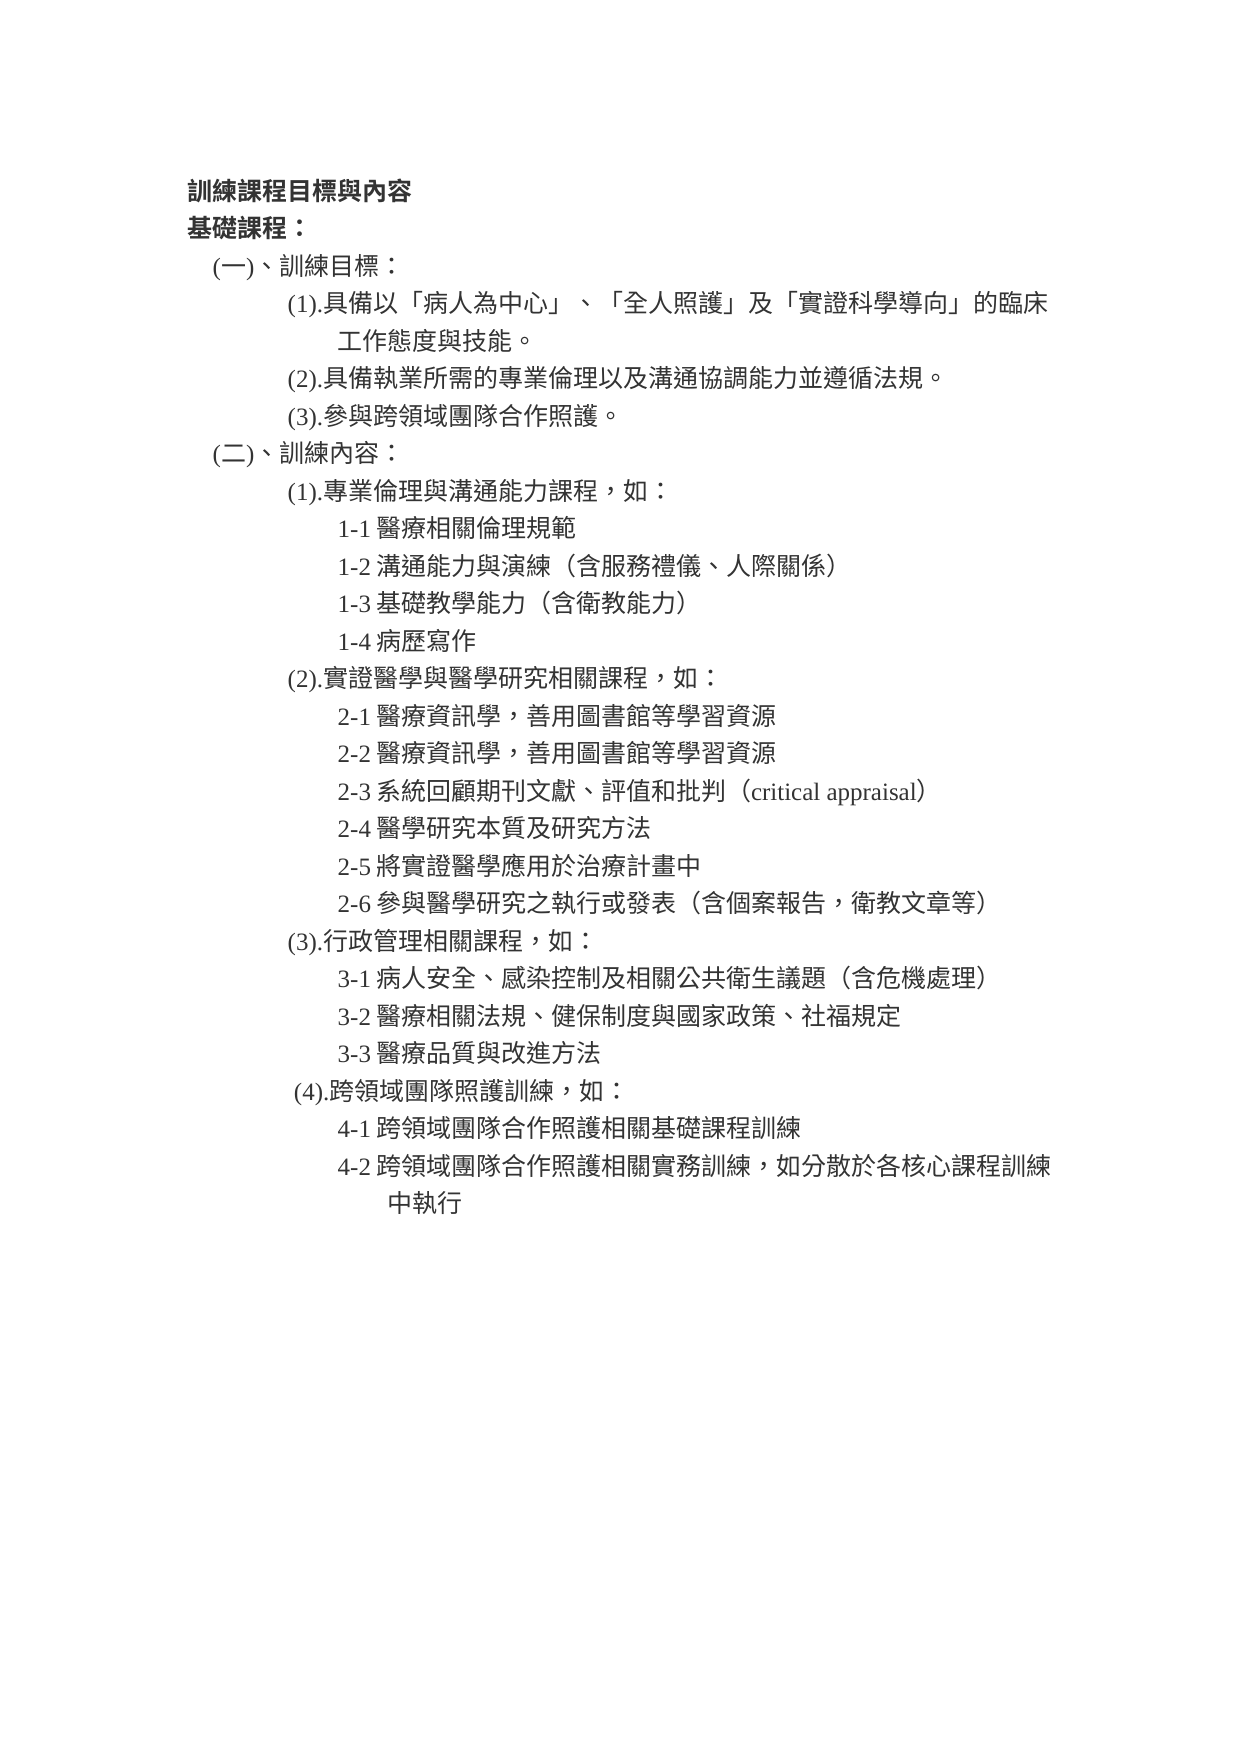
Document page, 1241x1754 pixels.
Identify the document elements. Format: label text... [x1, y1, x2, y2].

text (2).實證醫學與醫學研究相關課程，如： [287, 652, 1053, 689]
text 1-3基礎教學能力（含衛教能力） [337, 577, 1053, 614]
text 4-2跨領域團隊合作照護相關實務訓練，如分散於各核心課程訓練中執行 [337, 1139, 1053, 1214]
text (一)、訓練目標： [212, 239, 1053, 277]
text (1).具備以「病人為中心」、「全人照護」及「實證科學導向」的臨床工作態度與技能。 [287, 277, 1053, 352]
text 3-2醫療相關法規、健保制度與國家政策、社福規定 [337, 989, 1053, 1027]
text 訓練課程目標與內容 [187, 164, 1053, 202]
text 2-5將實證醫學應用於治療計畫中 [337, 839, 1053, 877]
text 1-4病歷寫作 [337, 614, 1053, 652]
text (3).參與跨領域團隊合作照護。 [287, 389, 1053, 427]
text 2-2醫療資訊學，善用圖書館等學習資源 [337, 727, 1053, 764]
text 2-6參與醫學研究之執行或發表（含個案報告，衛教文章等） [337, 877, 1053, 914]
text (3).行政管理相關課程，如： [287, 914, 1053, 952]
text (2).具備執業所需的專業倫理以及溝通協調能力並遵循法規。 [287, 352, 1053, 389]
text (1).專業倫理與溝通能力課程，如： [287, 464, 1053, 502]
text 3-3醫療品質與改進方法 [337, 1027, 1053, 1064]
text 基礎課程： [187, 202, 1053, 239]
text 4-1跨領域團隊合作照護相關基礎課程訓練 [337, 1102, 1053, 1139]
text (二)、訓練內容： [212, 427, 1053, 464]
text 1-1醫療相關倫理規範 [337, 502, 1053, 539]
text 2-4醫學研究本質及研究方法 [337, 802, 1053, 839]
text 2-3系統回顧期刊文獻、評值和批判（critical appraisal） [337, 764, 1053, 802]
text 2-1醫療資訊學，善用圖書館等學習資源 [337, 689, 1053, 727]
text 1-2溝通能力與演練（含服務禮儀、人際關係） [337, 539, 1053, 577]
text (4).跨領域團隊照護訓練，如： [287, 1064, 1053, 1102]
text 3-1病人安全、感染控制及相關公共衛生議題（含危機處理） [337, 952, 1053, 989]
